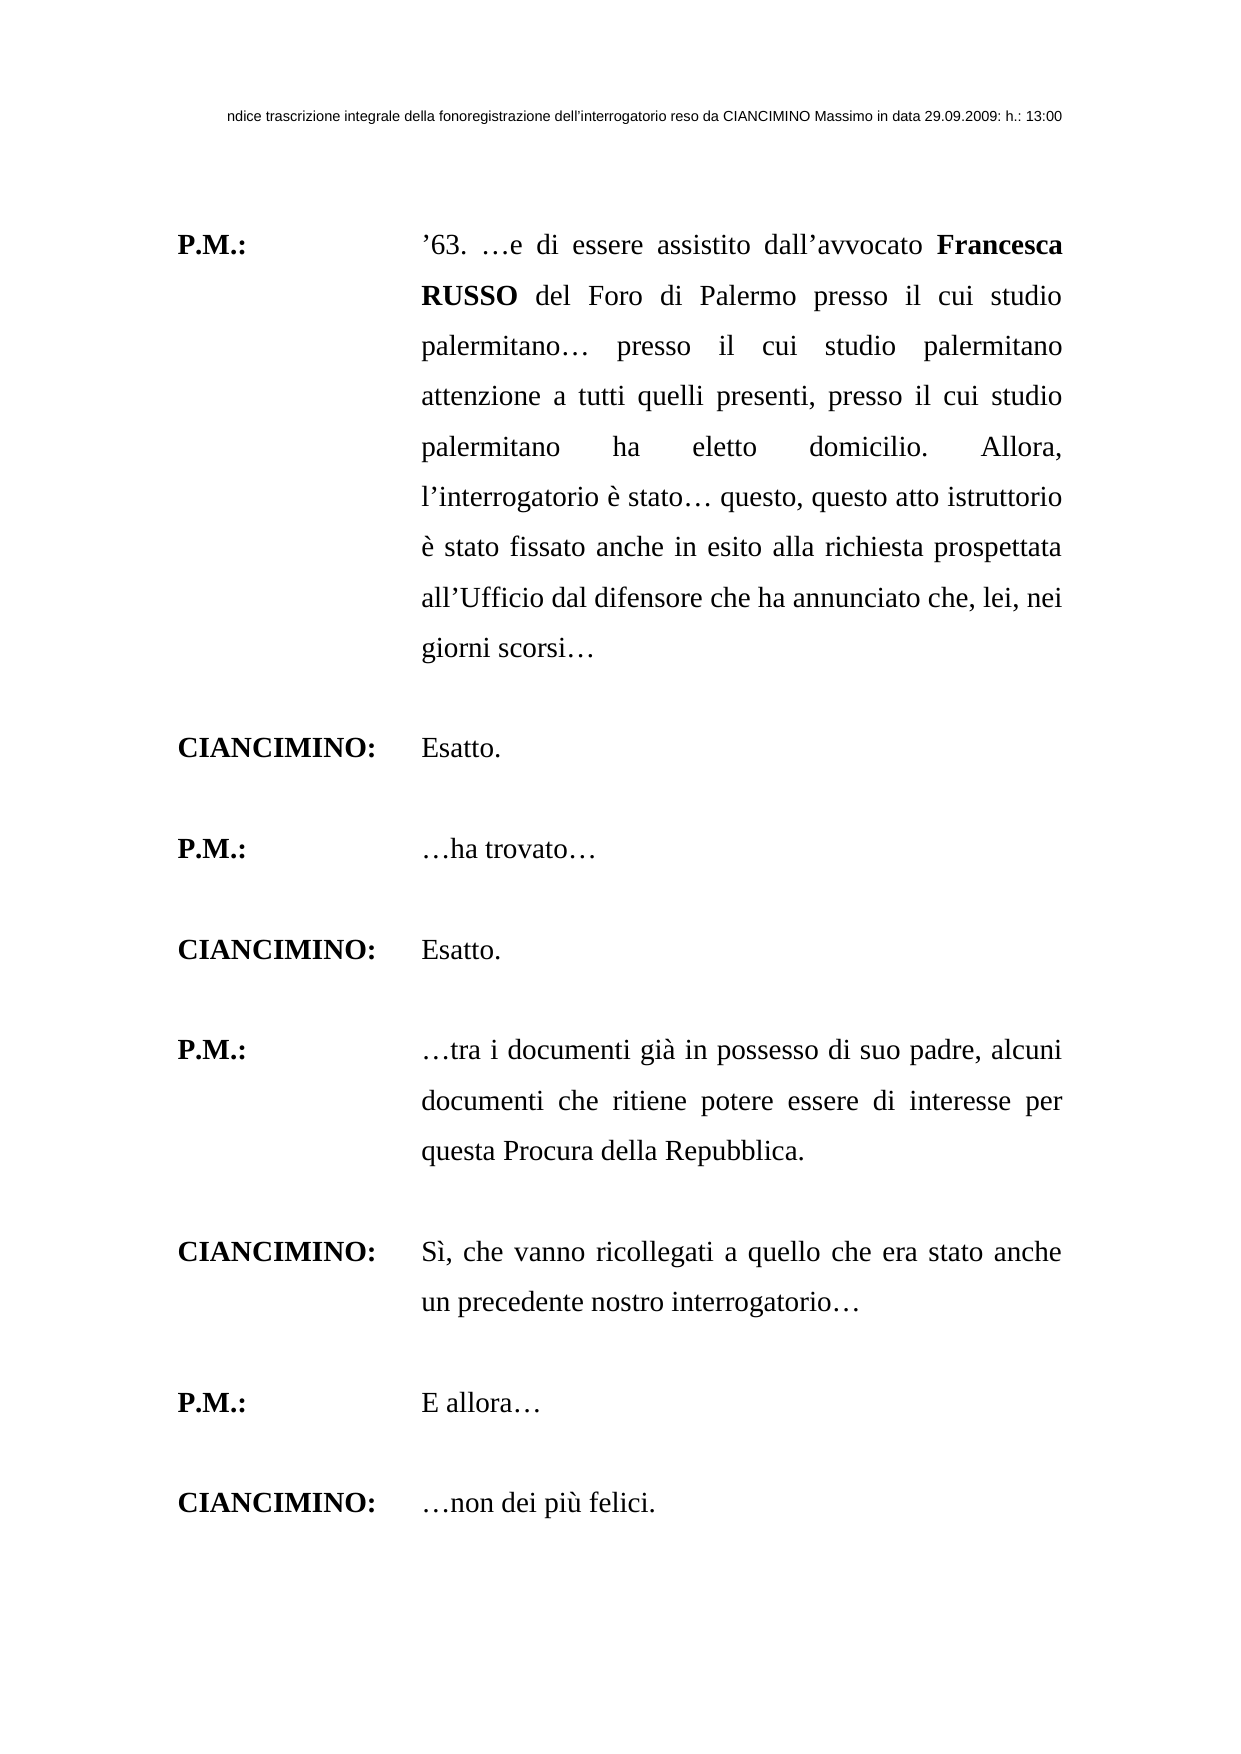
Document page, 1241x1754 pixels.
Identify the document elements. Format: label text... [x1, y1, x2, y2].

text CIANCIMINO: Esatto. [177, 731, 1063, 764]
text CIANCIMINO: Sì, che vanno ricollegati a quello che era stato anche un precedente nostro interrogatorio… [177, 1234, 1063, 1318]
text P.M.: E allora… [177, 1385, 1063, 1418]
text CIANCIMINO: Esatto. [177, 932, 1063, 965]
text P.M.: ’63. …e di essere assistito dall’avvocato Francesca RUSSO del Foro di Palermo presso il cui studio palermitano… presso il cui studio palermitano attenzione a tutti quelli presenti, presso il cui studio palermitano ha eletto domicilio. Allora, l’interrogatorio è stato… questo, questo atto istruttorio è stato fissato anche in esito alla richiesta prospettata all’Ufficio dal difensore che ha annunciato che, lei, nei giorni scorsi… [177, 227, 1063, 663]
text P.M.: …ha trovato… [177, 831, 1063, 865]
text CIANCIMINO: …non dei più felici. [177, 1485, 1063, 1519]
text P.M.: …tra i documenti già in possesso di suo padre, alcuni documenti che ritiene potere essere di interesse per questa Procura della Repubblica. [177, 1032, 1063, 1167]
